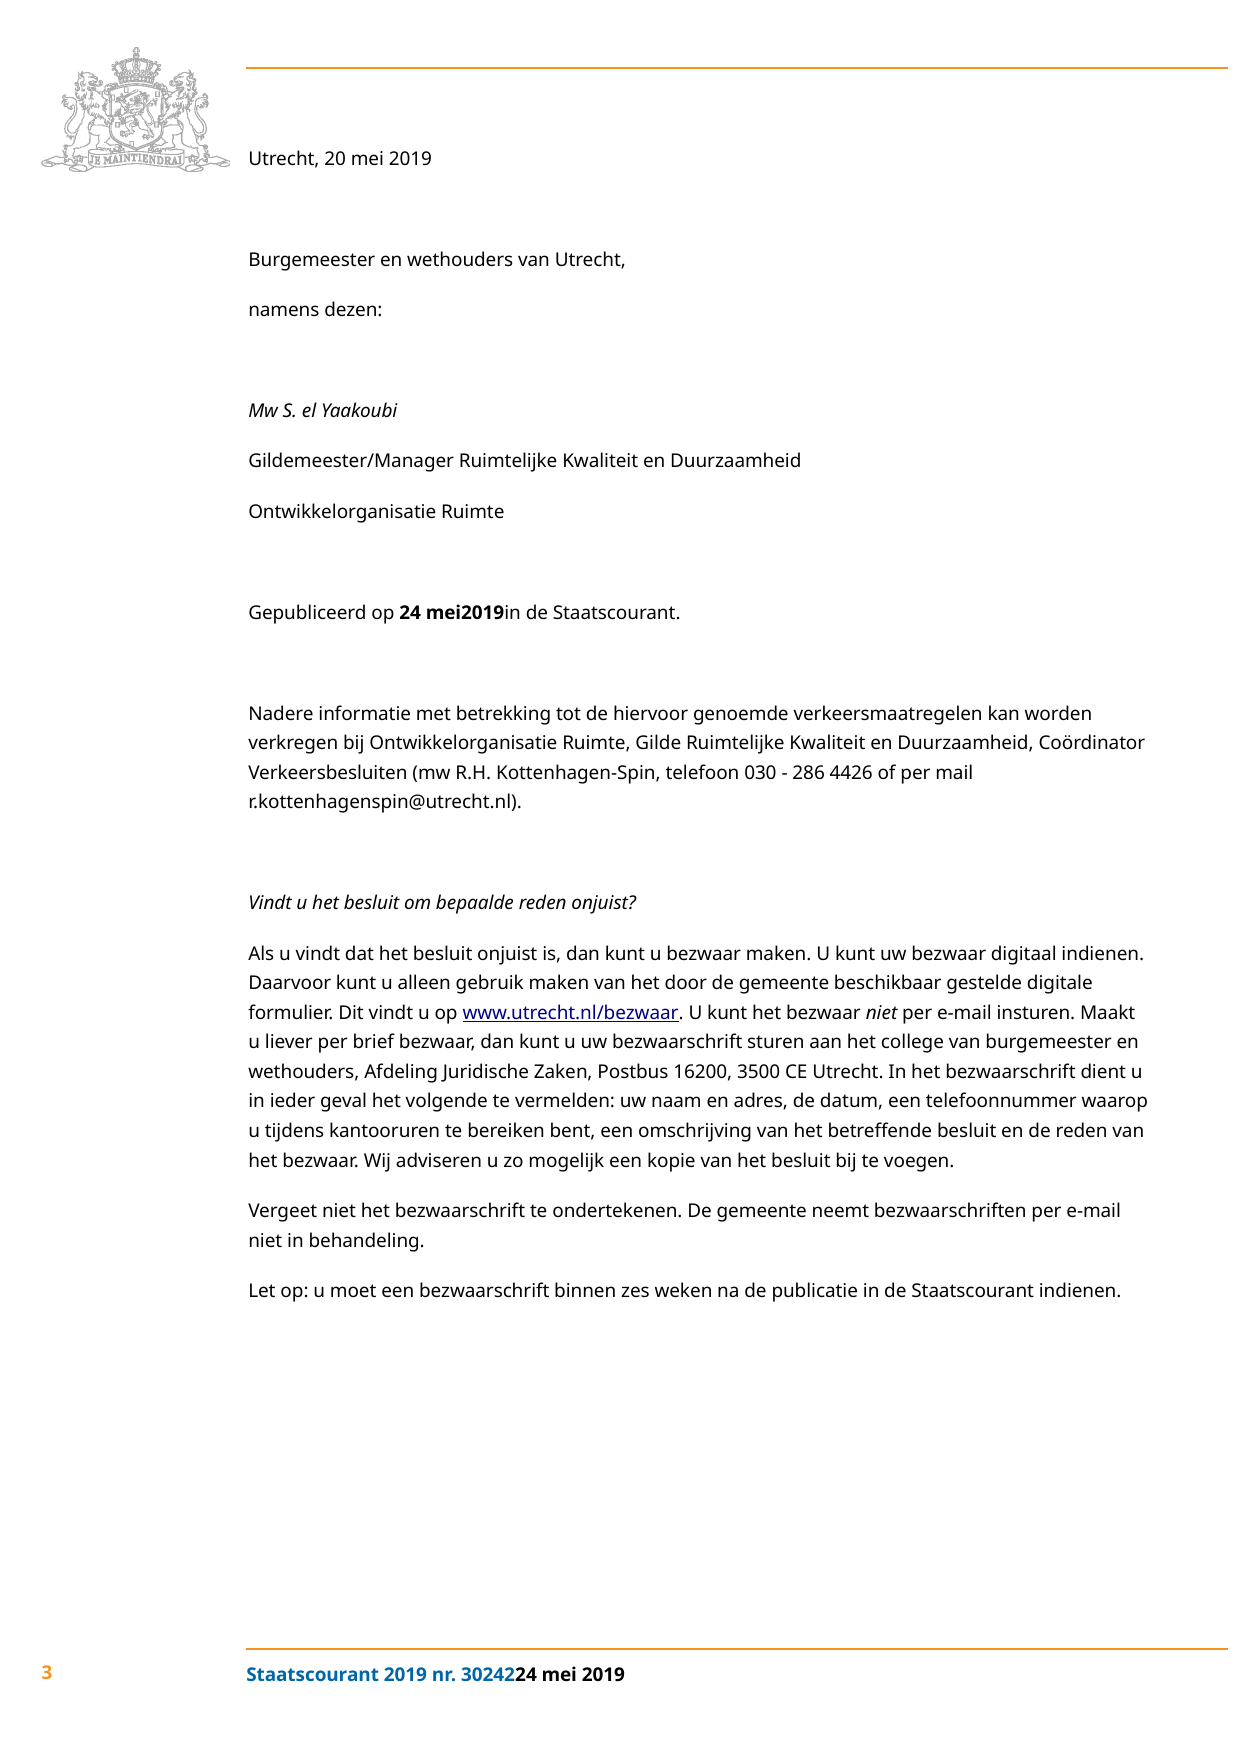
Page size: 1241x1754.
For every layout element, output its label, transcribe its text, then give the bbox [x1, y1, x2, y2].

text Let op: u moet een bezwaarschrift binnen zes weken na de publicatie in de Staatscourant indienen. [248, 1277, 1152, 1303]
text Gildemeester/Manager Ruimtelijke Kwaliteit en Duurzaamheid [248, 448, 1152, 473]
text Gepubliceerd op 24 mei2019in de Staatscourant. [248, 599, 1152, 625]
text Utrecht, 20 mei 2019 [248, 145, 1152, 171]
text Vindt u het besluit om bepaalde reden onjuist? [248, 889, 1152, 915]
text Als u vindt dat het besluit onjuist is, dan kunt u bezwaar maken. U kunt uw bezwaar digitaal indienen. Daarvoor kunt u alleen gebruik maken van het door de gemeente beschikbaar gestelde digitale formulier. Dit vindt u op www.utrecht.nl/bezwaar. U kunt het bezwaar niet per e-mail insturen. Maakt u liever per brief bezwaar, dan kunt u uw bezwaarschrift sturen aan het college van burgemeester en wethouders, Afdeling Juridische Zaken, Postbus 16200, 3500 CE Utrecht. In het bezwaarschrift dient u in ieder geval het volgende te vermelden: uw naam en adres, de datum, een telefoonnummer waarop u tijdens kantooruren te bereiken bent, een omschrijving van het betreffende besluit en de reden van het bezwaar. Wij adviseren u zo mogelijk een kopie van het besluit bij te voegen. [248, 940, 1152, 1173]
text Vergeet niet het bezwaarschrift te ondertekenen. De gemeente neemt bezwaarschriften per e-mail niet in behandeling. [248, 1197, 1152, 1253]
text namens dezen: [248, 296, 1152, 322]
text Mw S. el Yaakoubi [248, 397, 1152, 423]
text Ontwikkelorganisatie Ruimte [248, 498, 1152, 524]
picture [41, 47, 231, 172]
text Burgemeester en wethouders van Utrecht, [248, 246, 1152, 272]
text Nadere informatie met betrekking tot de hiervoor genoemde verkeersmaatregelen kan worden verkregen bij Ontwikkelorganisatie Ruimte, Gilde Ruimtelijke Kwaliteit en Duurzaamheid, Coördinator Verkeersbesluiten (mw R.H. Kottenhagen-Spin, telefoon 030 - 286 4426 of per mail r.kottenhagenspin@utrecht.nl). [248, 700, 1152, 814]
